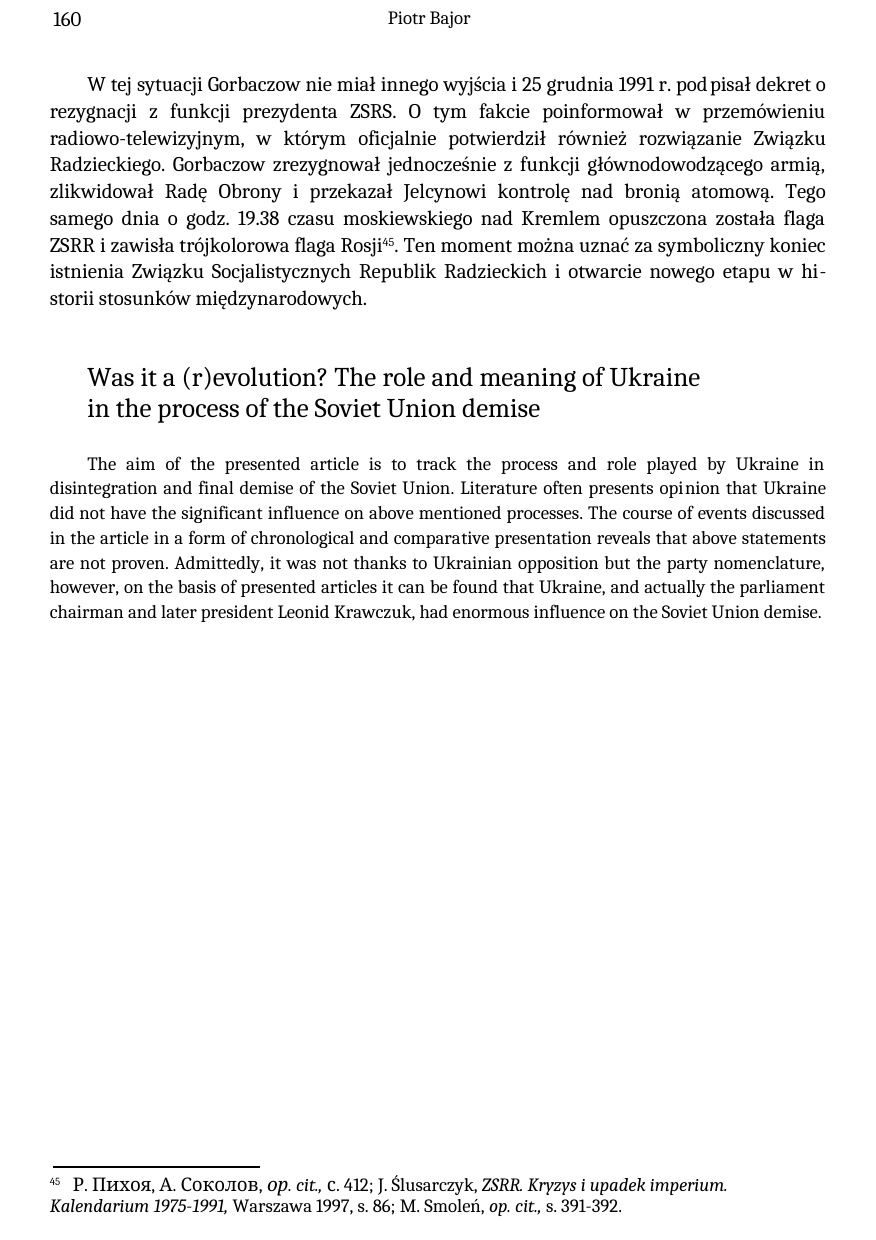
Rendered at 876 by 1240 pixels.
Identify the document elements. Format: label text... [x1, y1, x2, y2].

text The aim of the presented article is to track the process and role played by Ukraine in disintegration and final demise of the Soviet Union. Literature often presents opi­nion that Ukraine did not have the significant influence on above mentioned processes. The course of events discussed in the article in a form of chronological and compara­tive presentation reveals that above statements are not proven. Admittedly, it was not thanks to Ukrainian opposition but the party nomenclature, however, on the basis of presented articles it can be found that Ukraine, and actually the parliament chairman and later president Leonid Krawczuk, had enormous influence on the Soviet Union demise. [49, 453, 826, 623]
subtitle Was it a (r)evolution? The role and meaning of Ukraine [49, 362, 826, 393]
text Piotr Bajor [388, 8, 490, 29]
text Kalendarium 1975-1991, Warszawa 1997, s. 86; M. Smoleń, op. cit., s. 391-392. [49, 1196, 823, 1217]
text 45 Р. Пихоя, А. Соколов, ор. cit., с. 412; J. Ślusarczyk, ZSRR. Kryzys i upadek imperium. [49, 1174, 823, 1196]
subtitle in the process of the Soviet Union demise [49, 393, 826, 424]
text W tej sytuacji Gorbaczow nie miał innego wyjścia i 25 grudnia 1991 r. pod­pisał dekret o rezygnacji z funkcji prezydenta ZSRS. O tym fakcie poinformował w przemówieniu radiowo-telewizyjnym, w którym oficjalnie potwierdził rów­nież rozwiązanie Związku Radzieckiego. Gorbaczow zrezygnował jednocześnie z funkcji głównodowodzącego armią, zlikwidował Radę Obrony i przekazał Jel­cynowi kontrolę nad bronią atomową. Tego samego dnia o godz. 19.38 czasu moskiewskiego nad Kremlem opuszczona została flaga ZSRR i zawisła trójko­lorowa flaga Rosji45. Ten moment można uznać za symboliczny koniec istnienia Związku Socjalistycznych Republik Radzieckich i otwarcie nowego etapu w hi­storii stosunków międzynarodowych. [49, 73, 826, 311]
text 160 [53, 7, 94, 31]
